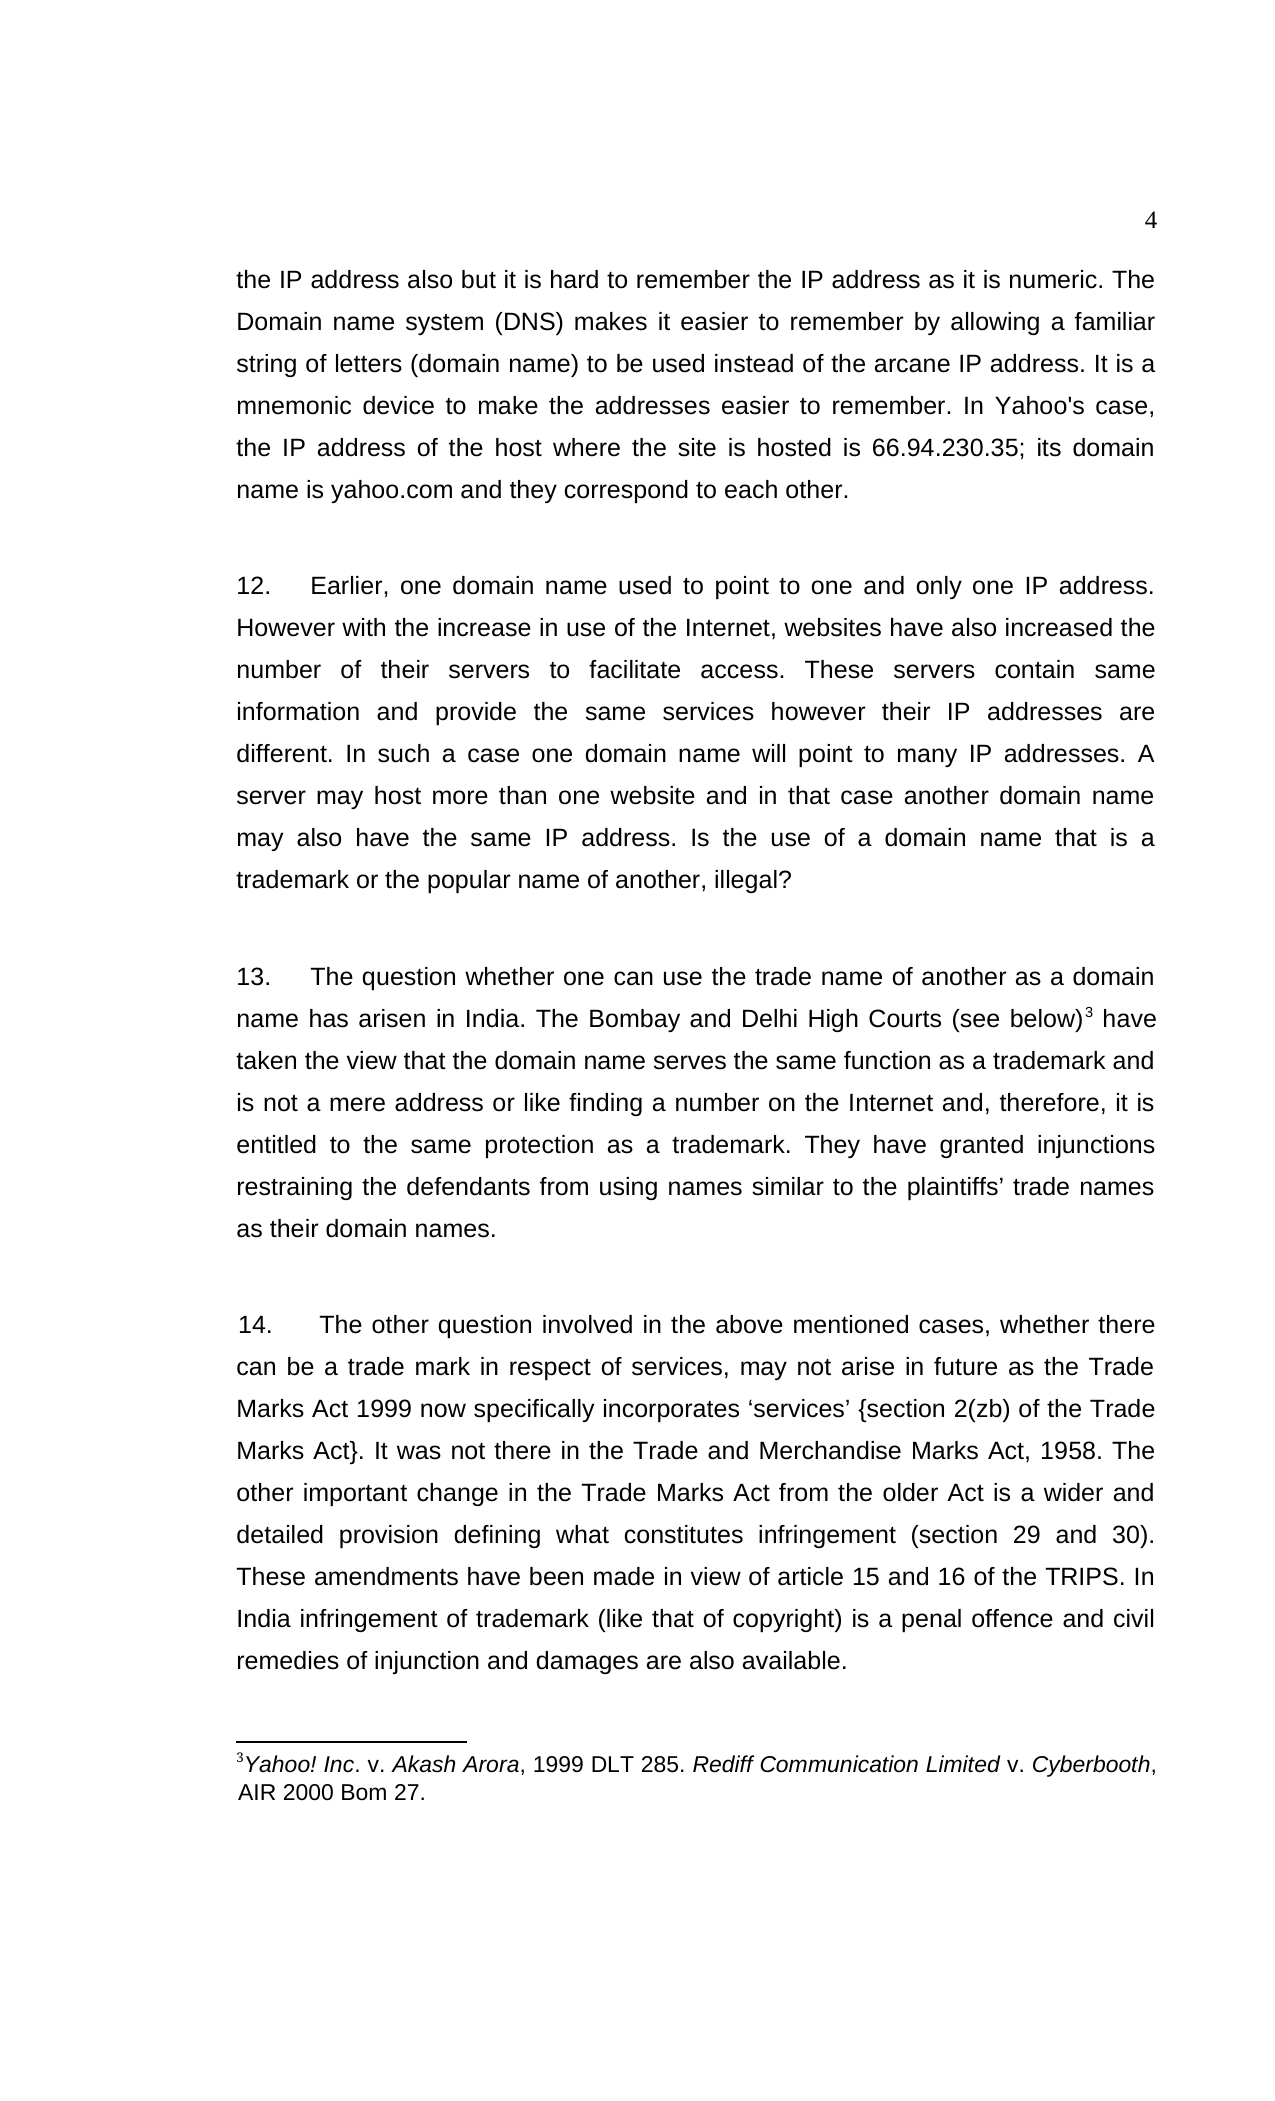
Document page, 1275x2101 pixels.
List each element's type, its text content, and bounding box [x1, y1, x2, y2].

text 14. The other question involved in the above mentioned cases, whether there can be a trade mark in respect of services, may not arise in future as the Trade Marks Act 1999 now specifically incorporates ‘services’ {section 2(zb) of the Trade Marks Act}. It was not there in the Trade and Merchandise Marks Act, 1958. The other important change in the Trade Marks Act from the older Act is a wider and detailed provision defining what constitutes infringement (section 29 and 30). These amendments have been made in view of article 15 and 16 of the TRIPS. In India infringement of trademark (like that of copyright) is a penal offence and civil remedies of injunction and damages are also available. [236, 1311, 1157, 1675]
text 13. The question whether one can use the trade name of another as a domain name has arisen in India. The Bombay and Delhi High Courts (see below) have taken the view that the domain name serves the same function as a trademark and is not a mere address or like finding a number on the Internet and, therefore, it is entitled to the same protection as a trademark. They have granted injunctions restraining the defendants from using names similar to the plaintiffs’ trade names as their domain names. [236, 962, 1157, 1242]
text the IP address also but it is hard to remember the IP address as it is numeric. The Domain name system (DNS) makes it easier to remember by allowing a familiar string of letters (domain name) to be used instead of the arcane IP address. It is a mnemonic device to make the addresses easier to remember. In Yahoo's case, the IP address of the host where the site is hosted is 66.94.230.35; its domain name is yahoo.com and they correspond to each other. [236, 266, 1157, 503]
text Yahoo! Inc. v. Akash Arora, 1999 DLT 285. Rediff Communication Limited v. Cyberbooth, AIR 2000 Bom 27. [236, 1748, 1157, 1805]
text 12. Earlier, one domain name used to point to one and only one IP address. However with the increase in use of the Internet, websites have also increased the number of their servers to facilitate access. These servers contain same information and provide the same services however their IP addresses are different. In such a case one domain name will point to many IP addresses. A server may host more than one website and in that case another domain name may also have the same IP address. Is the use of a domain name that is a trademark or the popular name of another, illegal? [236, 572, 1157, 894]
